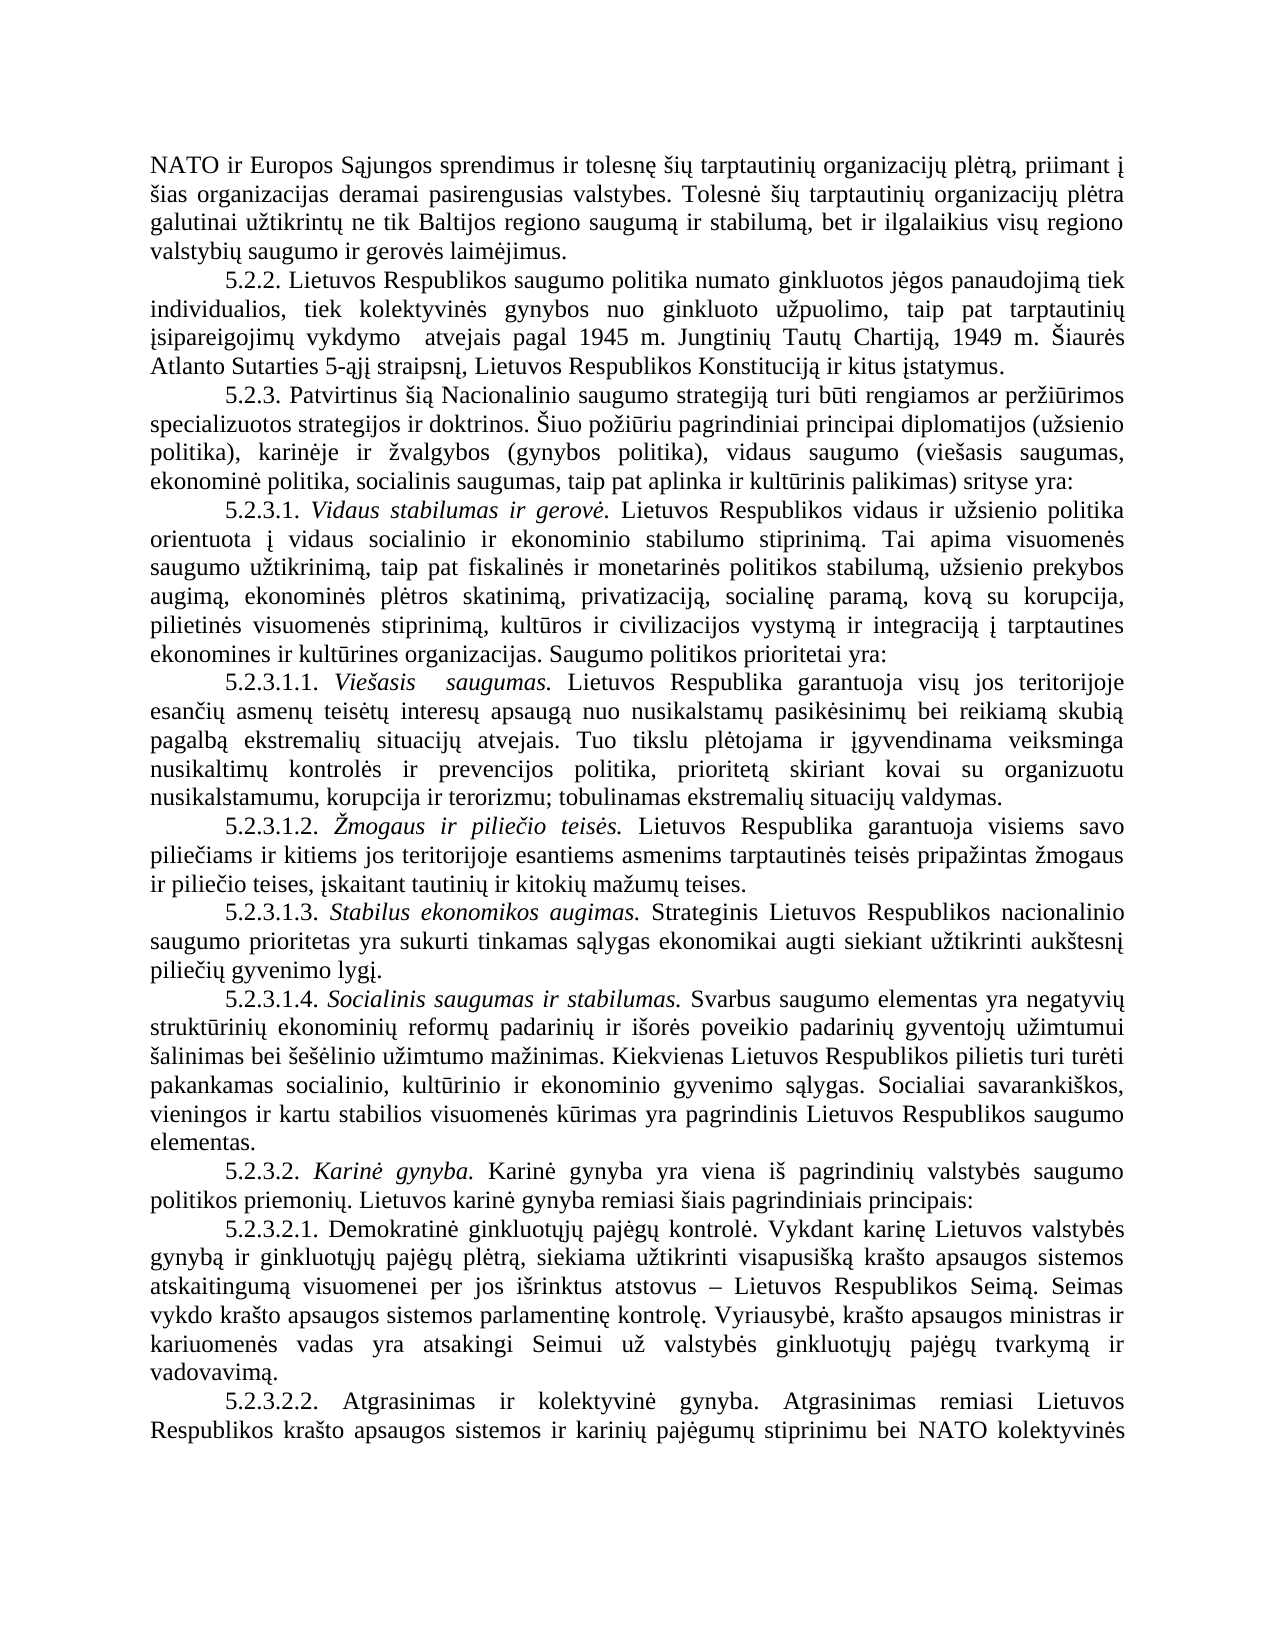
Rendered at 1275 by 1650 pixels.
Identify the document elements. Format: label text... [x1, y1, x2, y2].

text 5.2.3.1.1. Viešasis saugumas. Lietuvos Respublika garantuoja visų jos teritorijoje esančių asmenų teisėtų interesų apsaugą nuo nusikalstamų pasikėsinimų bei reikiamą skubią pagalbą ekstremalių situacijų atvejais. Tuo tikslu plėtojama ir įgyvendinama veiksminga nusikaltimų kontrolės ir prevencijos politika, prioritetą skiriant kovai su organizuotu nusikalstamumu, korupcija ir terorizmu; tobulinamas ekstremalių situacijų valdymas. [150, 667, 1125, 811]
text 5.2.2. Lietuvos Respublikos saugumo politika numato ginkluotos jėgos panaudojimą tiek individualios, tiek kolektyvinės gynybos nuo ginkluoto užpuolimo, taip pat tarptautinių įsipareigojimų vykdymo atvejais pagal 1945 m. Jungtinių Tautų Chartiją, 1949 m. Šiaurės Atlanto Sutarties 5-ąjį straipsnį, Lietuvos Respublikos Konstituciją ir kitus įstatymus. [150, 265, 1125, 380]
text 5.2.3. Patvirtinus šią Nacionalinio saugumo strategiją turi būti rengiamos ar peržiūrimos specializuotos strategijos ir doktrinos. Šiuo požiūriu pagrindiniai principai diplomatijos (užsienio politika), karinėje ir žvalgybos (gynybos politika), vidaus saugumo (viešasis saugumas, ekonominė politika, socialinis saugumas, taip pat aplinka ir kultūrinis palikimas) srityse yra: [150, 380, 1125, 495]
text 5.2.3.2.1. Demokratinė ginkluotųjų pajėgų kontrolė. Vykdant karinę Lietuvos valstybės gynybą ir ginkluotųjų pajėgų plėtrą, siekiama užtikrinti visapusišką krašto apsaugos sistemos atskaitingumą visuomenei per jos išrinktus atstovus – Lietuvos Respublikos Seimą. Seimas vykdo krašto apsaugos sistemos parlamentinę kontrolę. Vyriausybė, krašto apsaugos ministras ir kariuomenės vadas yra atsakingi Seimui už valstybės ginkluotųjų pajėgų tvarkymą ir vadovavimą. [150, 1214, 1125, 1386]
text NATO ir Europos Sąjungos sprendimus ir tolesnę šių tarptautinių organizacijų plėtrą, priimant į šias organizacijas deramai pasirengusias valstybes. Tolesnė šių tarptautinių organizacijų plėtra galutinai užtikrintų ne tik Baltijos regiono saugumą ir stabilumą, bet ir ilgalaikius visų regiono valstybių saugumo ir gerovės laimėjimus. [150, 150, 1125, 265]
text 5.2.3.2.2. Atgrasinimas ir kolektyvinė gynyba. Atgrasinimas remiasi Lietuvos Respublikos krašto apsaugos sistemos ir karinių pajėgumų stiprinimu bei NATO kolektyvinės [150, 1386, 1125, 1444]
text 5.2.3.1.3. Stabilus ekonomikos augimas. Strateginis Lietuvos Respublikos nacionalinio saugumo prioritetas yra sukurti tinkamas sąlygas ekonomikai augti siekiant užtikrinti aukštesnį piliečių gyvenimo lygį. [150, 897, 1125, 984]
text 5.2.3.1.2. Žmogaus ir piliečio teisės. Lietuvos Respublika garantuoja visiems savo piliečiams ir kitiems jos teritorijoje esantiems asmenims tarptautinės teisės pripažintas žmogaus ir piliečio teises, įskaitant tautinių ir kitokių mažumų teises. [150, 811, 1125, 897]
text 5.2.3.2. Karinė gynyba. Karinė gynyba yra viena iš pagrindinių valstybės saugumo politikos priemonių. Lietuvos karinė gynyba remiasi šiais pagrindiniais principais: [150, 1156, 1125, 1214]
text 5.2.3.1.4. Socialinis saugumas ir stabilumas. Svarbus saugumo elementas yra negatyvių struktūrinių ekonominių reformų padarinių ir išorės poveikio padarinių gyventojų užimtumui šalinimas bei šešėlinio užimtumo mažinimas. Kiekvienas Lietuvos Respublikos pilietis turi turėti pakankamas socialinio, kultūrinio ir ekonominio gyvenimo sąlygas. Socialiai savarankiškos, vieningos ir kartu stabilios visuomenės kūrimas yra pagrindinis Lietuvos Respublikos saugumo elementas. [150, 984, 1125, 1156]
text 5.2.3.1. Vidaus stabilumas ir gerovė. Lietuvos Respublikos vidaus ir užsienio politika orientuota į vidaus socialinio ir ekonominio stabilumo stiprinimą. Tai apima visuomenės saugumo užtikrinimą, taip pat fiskalinės ir monetarinės politikos stabilumą, užsienio prekybos augimą, ekonominės plėtros skatinimą, privatizaciją, socialinę paramą, kovą su korupcija, pilietinės visuomenės stiprinimą, kultūros ir civilizacijos vystymą ir integraciją į tarptautines ekonomines ir kultūrines organizacijas. Saugumo politikos prioritetai yra: [150, 495, 1125, 667]
